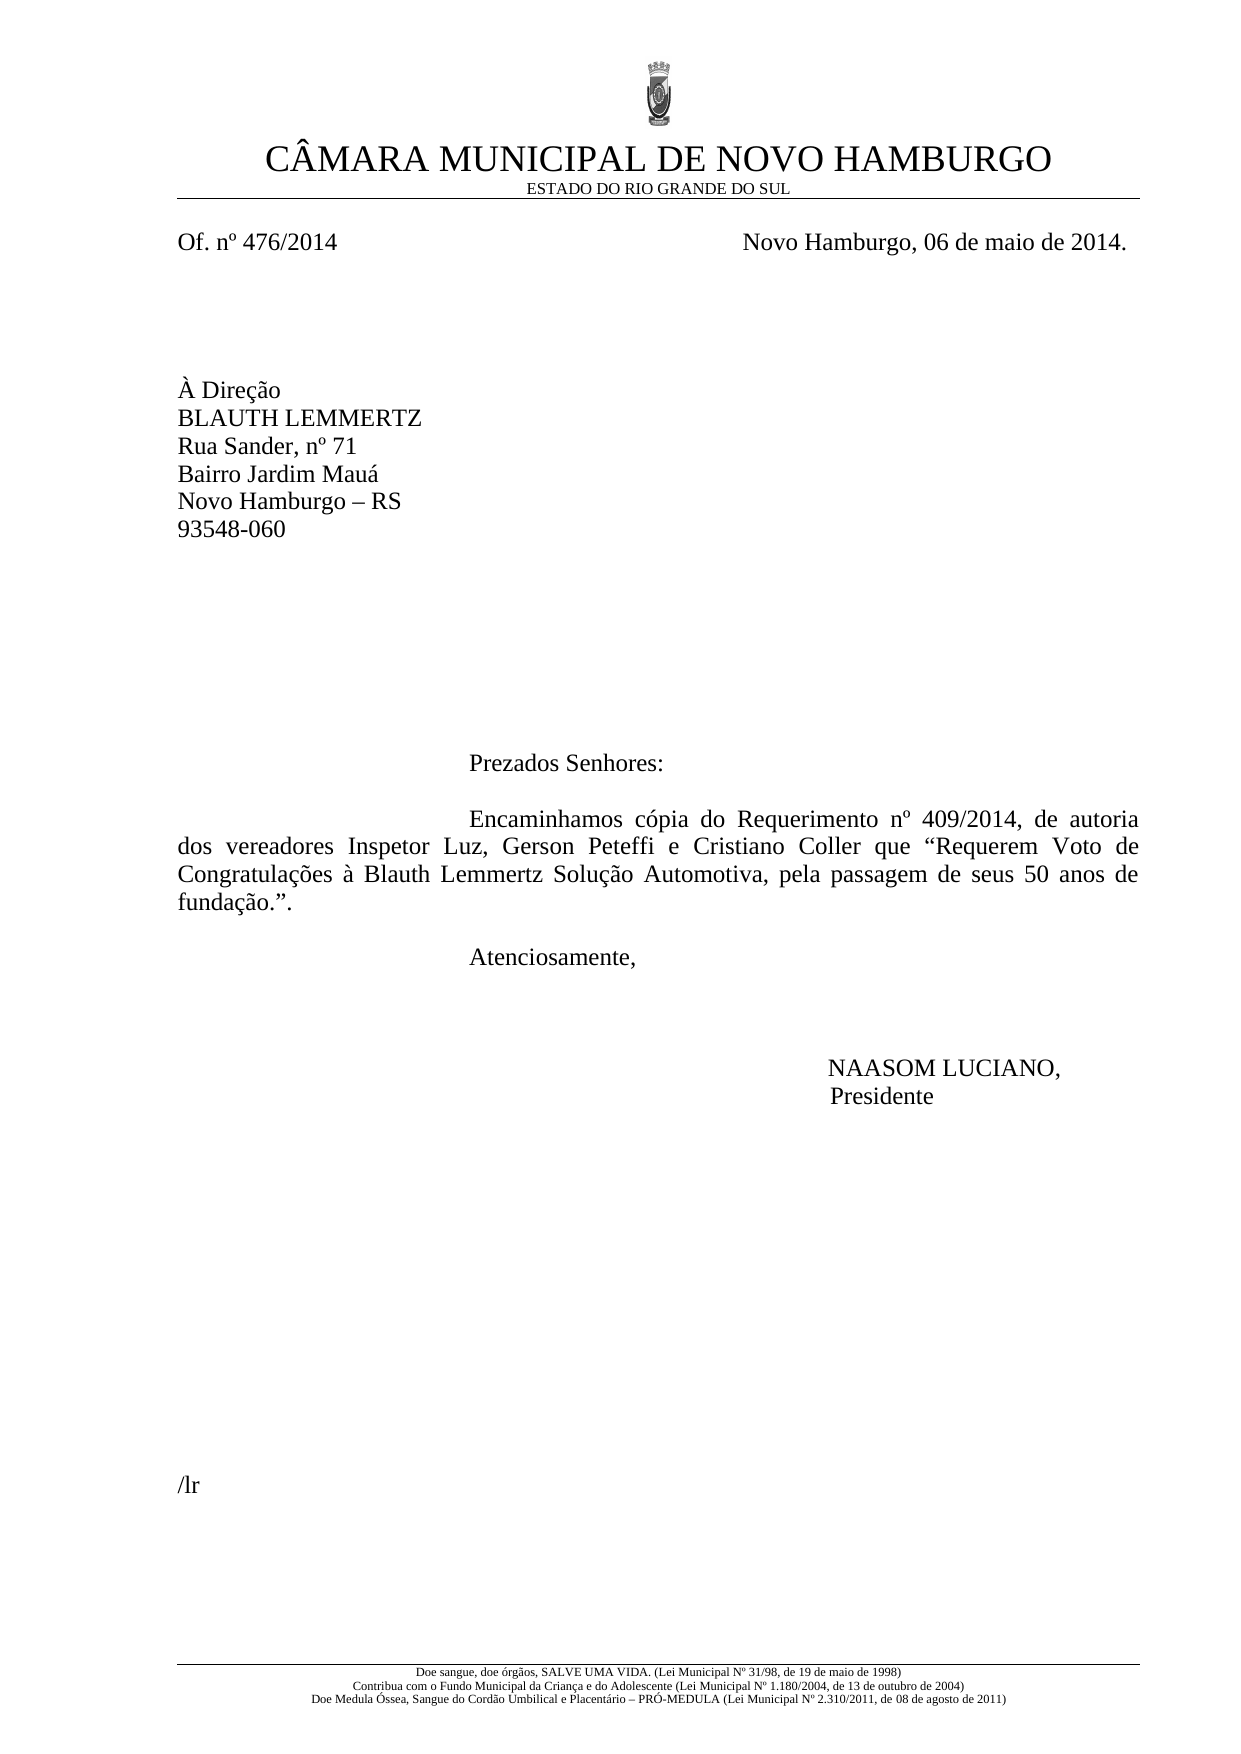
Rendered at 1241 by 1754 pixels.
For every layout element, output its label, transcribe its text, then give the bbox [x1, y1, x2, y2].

text BLAUTH LEMMERTZ [177, 404, 1140, 432]
text Prezados Senhores: [177, 749, 1140, 777]
text À Direção [177, 377, 1140, 404]
text Novo Hamburgo – RS [177, 487, 1140, 515]
text Rua Sander, nº 71 [177, 432, 1140, 460]
text Bairro Jardim Mauá [177, 460, 1140, 487]
text Atenciosamente, [177, 943, 1140, 971]
text /lr [177, 1471, 1140, 1499]
text Presidente [823, 1082, 1140, 1109]
text 93548-060 [177, 515, 1140, 543]
text Encaminhamos cópia do Requerimento nº 409/2014, de autoria dos vereadores Inspetor Luz, Gerson Peteffi e Cristiano Coller que “Requerem Voto de Congratulações à Blauth Lemmertz Solução Automotiva, pela passagem de seus 50 anos de fundação.”. [177, 805, 1140, 916]
text NAASOM LUCIANO, [828, 1054, 1140, 1082]
text Of. nº 476/2014 Novo Hamburgo, 06 de maio de 2014. [177, 228, 1140, 256]
